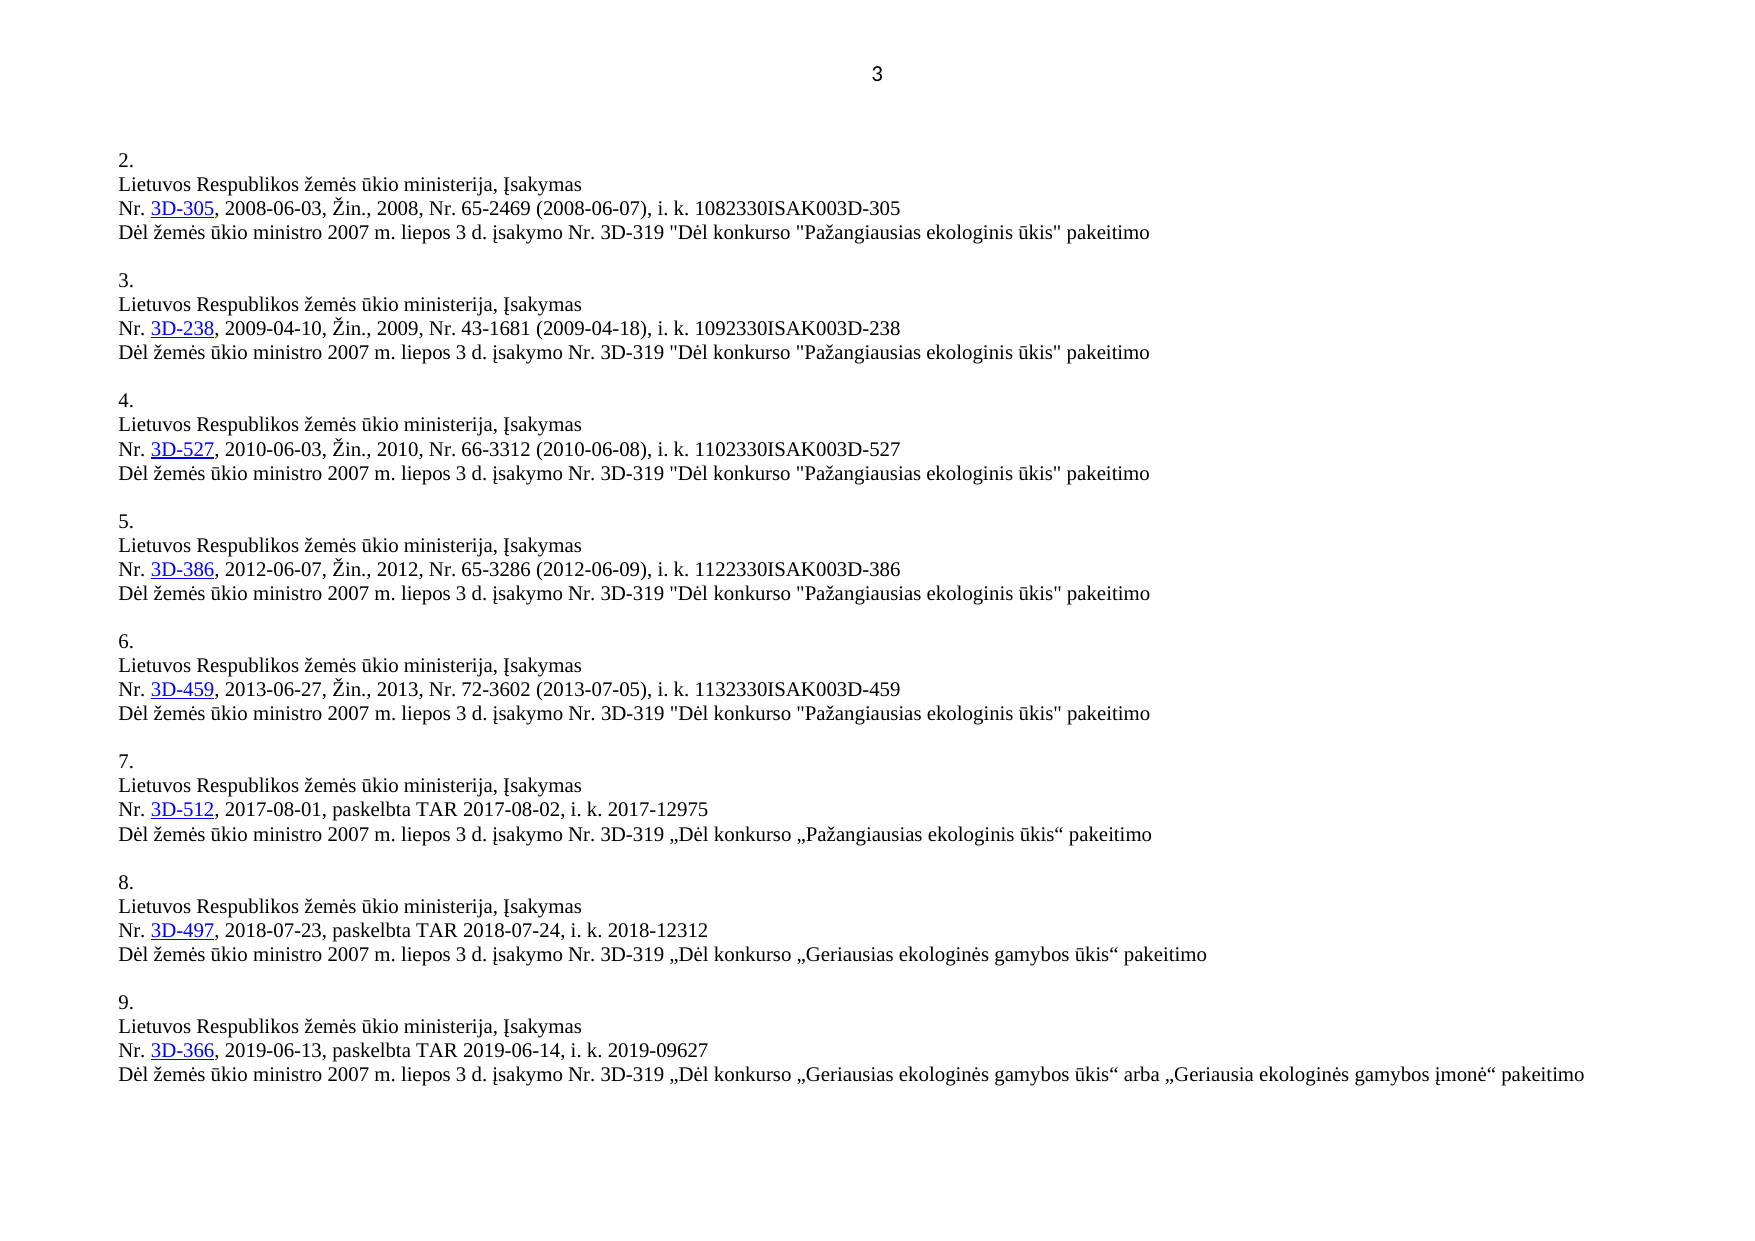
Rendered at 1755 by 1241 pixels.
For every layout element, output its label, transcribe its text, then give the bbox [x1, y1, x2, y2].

text Dėl žemės ūkio ministro 2007 m. liepos 3 d. įsakymo Nr. 3D-319 "Dėl konkurso "Pažangiausias ekologinis ūkis" pakeitimo [118, 581, 1636, 605]
text Nr. 3D-512, 2017-08-01, paskelbta TAR 2017-08-02, i. k. 2017-12975 [118, 797, 1636, 821]
text 4. [118, 388, 1636, 412]
text Lietuvos Respublikos žemės ūkio ministerija, Įsakymas [118, 172, 1636, 196]
text 2. [118, 148, 1636, 172]
text Dėl žemės ūkio ministro 2007 m. liepos 3 d. įsakymo Nr. 3D-319 "Dėl konkurso "Pažangiausias ekologinis ūkis" pakeitimo [118, 701, 1636, 725]
text Nr. 3D-366, 2019-06-13, paskelbta TAR 2019-06-14, i. k. 2019-09627 [118, 1038, 1636, 1062]
text Lietuvos Respublikos žemės ūkio ministerija, Įsakymas [118, 653, 1636, 677]
text Lietuvos Respublikos žemės ūkio ministerija, Įsakymas [118, 292, 1636, 316]
text Nr. 3D-497, 2018-07-23, paskelbta TAR 2018-07-24, i. k. 2018-12312 [118, 918, 1636, 942]
text Dėl žemės ūkio ministro 2007 m. liepos 3 d. įsakymo Nr. 3D-319 "Dėl konkurso "Pažangiausias ekologinis ūkis" pakeitimo [118, 340, 1636, 364]
text 7. [118, 749, 1636, 773]
text 5. [118, 509, 1636, 533]
text Dėl žemės ūkio ministro 2007 m. liepos 3 d. įsakymo Nr. 3D-319 "Dėl konkurso "Pažangiausias ekologinis ūkis" pakeitimo [118, 220, 1636, 244]
text Nr. 3D-386, 2012-06-07, Žin., 2012, Nr. 65-3286 (2012-06-09), i. k. 1122330ISAK003D-386 [118, 557, 1636, 581]
text Dėl žemės ūkio ministro 2007 m. liepos 3 d. įsakymo Nr. 3D-319 „Dėl konkurso „Geriausias ekologinės gamybos ūkis“ pakeitimo [118, 942, 1636, 966]
text Nr. 3D-459, 2013-06-27, Žin., 2013, Nr. 72-3602 (2013-07-05), i. k. 1132330ISAK003D-459 [118, 677, 1636, 701]
text Lietuvos Respublikos žemės ūkio ministerija, Įsakymas [118, 412, 1636, 436]
text Lietuvos Respublikos žemės ūkio ministerija, Įsakymas [118, 1014, 1636, 1038]
text Lietuvos Respublikos žemės ūkio ministerija, Įsakymas [118, 773, 1636, 797]
text 8. [118, 869, 1636, 894]
text Dėl žemės ūkio ministro 2007 m. liepos 3 d. įsakymo Nr. 3D-319 „Dėl konkurso „Geriausias ekologinės gamybos ūkis“ arba „Geriausia ekologinės gamybos įmonė“ pakeitimo [118, 1062, 1636, 1086]
text Lietuvos Respublikos žemės ūkio ministerija, Įsakymas [118, 894, 1636, 918]
text 3. [118, 268, 1636, 292]
text Nr. 3D-305, 2008-06-03, Žin., 2008, Nr. 65-2469 (2008-06-07), i. k. 1082330ISAK003D-305 [118, 196, 1636, 220]
text Lietuvos Respublikos žemės ūkio ministerija, Įsakymas [118, 533, 1636, 557]
text Dėl žemės ūkio ministro 2007 m. liepos 3 d. įsakymo Nr. 3D-319 „Dėl konkurso „Pažangiausias ekologinis ūkis“ pakeitimo [118, 821, 1636, 846]
text Nr. 3D-527, 2010-06-03, Žin., 2010, Nr. 66-3312 (2010-06-08), i. k. 1102330ISAK003D-527 [118, 436, 1636, 461]
text Nr. 3D-238, 2009-04-10, Žin., 2009, Nr. 43-1681 (2009-04-18), i. k. 1092330ISAK003D-238 [118, 316, 1636, 340]
text Dėl žemės ūkio ministro 2007 m. liepos 3 d. įsakymo Nr. 3D-319 "Dėl konkurso "Pažangiausias ekologinis ūkis" pakeitimo [118, 461, 1636, 484]
text 9. [118, 990, 1636, 1014]
text 6. [118, 629, 1636, 653]
